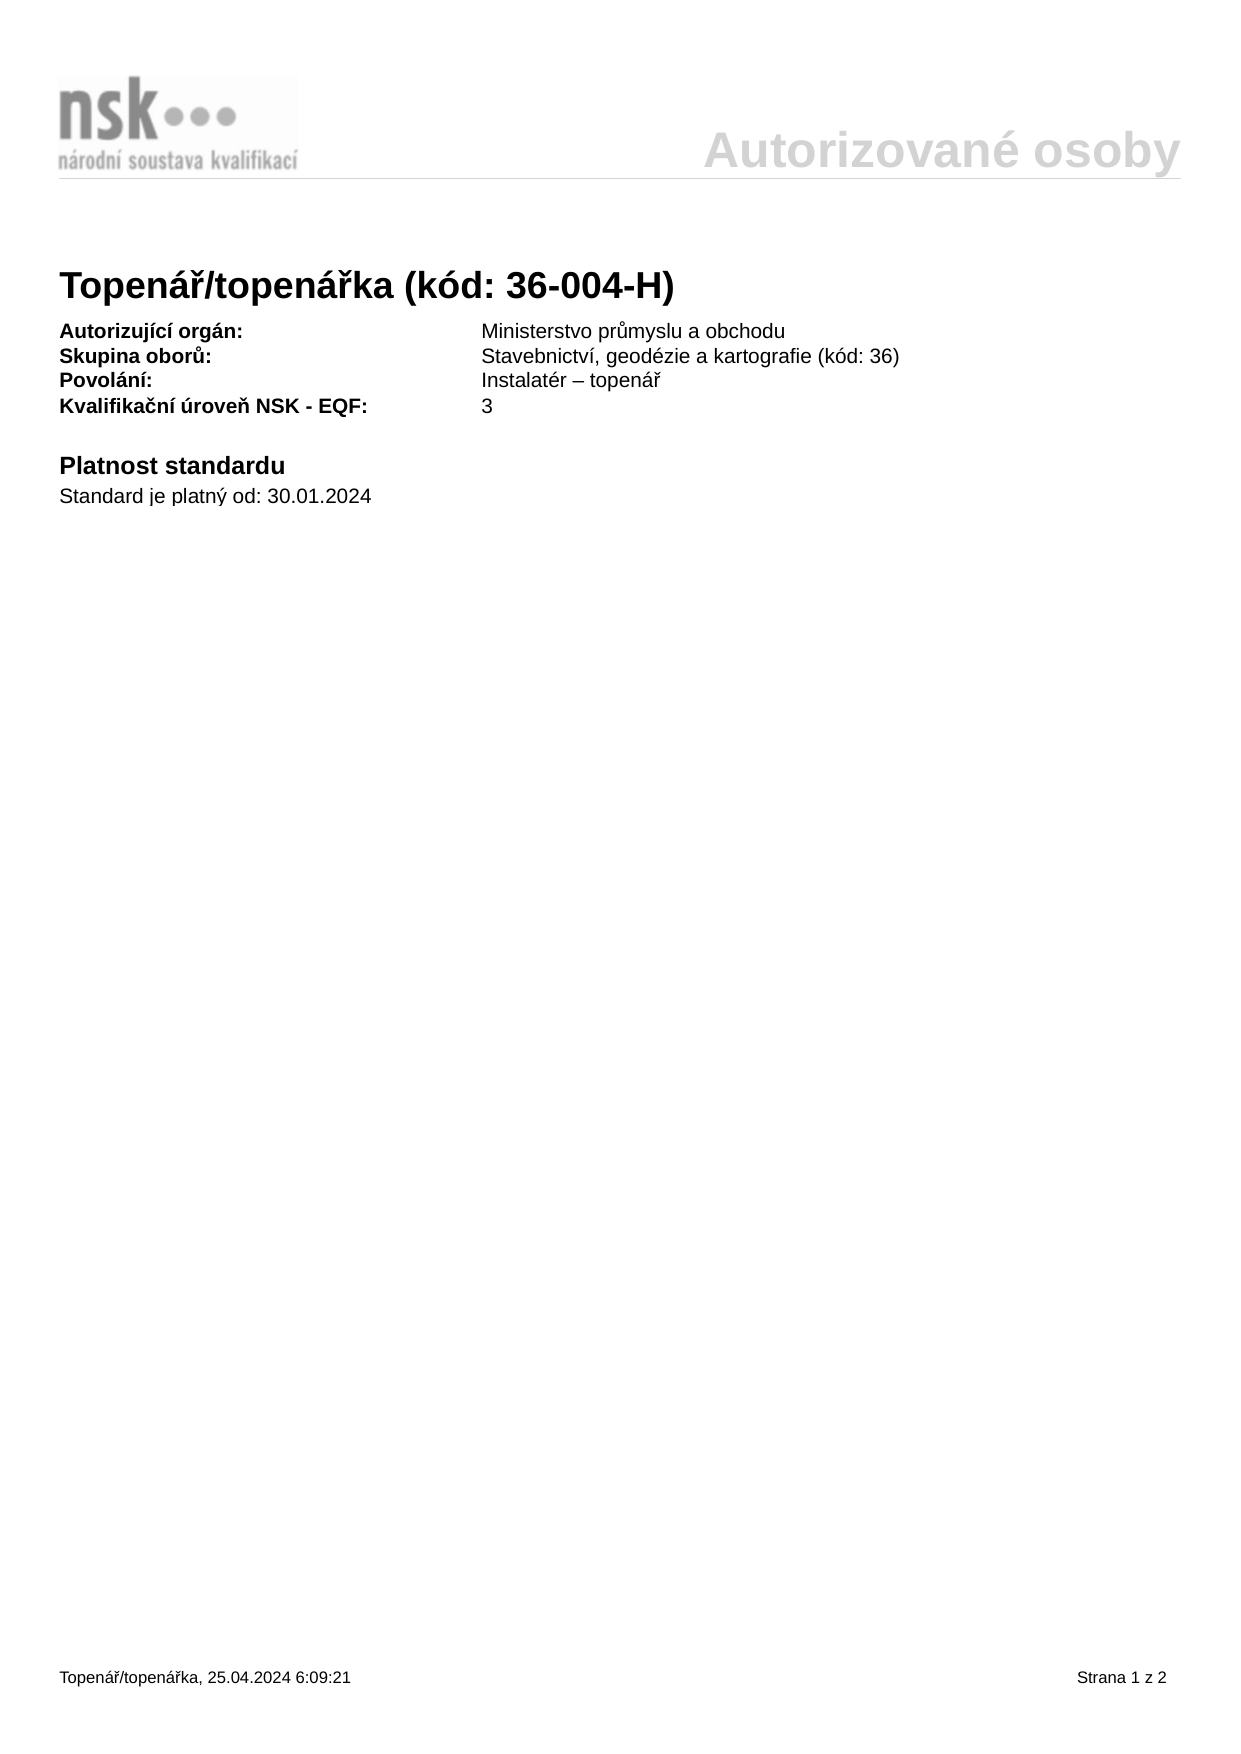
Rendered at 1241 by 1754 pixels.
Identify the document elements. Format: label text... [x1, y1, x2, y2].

table_cell [618, 418, 626, 447]
table_cell [119, 418, 481, 447]
table_header Autorizované osoby [626, 59, 1181, 178]
table_cell [860, 506, 886, 806]
table_cell [59, 179, 1181, 196]
table_cell [618, 506, 626, 806]
table_cell [59, 172, 119, 178]
table_cell [59, 1106, 119, 1383]
table_cell [481, 418, 617, 447]
table_cell Ministerstvo průmyslu a obchodu [481, 319, 1181, 344]
table_cell 3 [481, 394, 1181, 417]
table_cell [481, 196, 617, 224]
table_cell [59, 1384, 119, 1659]
table_cell Povolání: [59, 368, 481, 392]
table_cell [119, 172, 481, 178]
table_cell [886, 806, 1167, 1106]
table_cell Strana 1 z 2 [860, 1660, 1167, 1696]
table_cell Topenář/topenářka (kód: 36-004-H) [59, 224, 1181, 307]
table_cell [59, 806, 119, 1106]
table_cell [481, 806, 617, 1106]
table_cell [860, 196, 886, 224]
table_cell [860, 418, 886, 447]
table_cell [618, 307, 626, 319]
table_cell [119, 196, 481, 224]
table_cell Stavebnictví, geodézie a kartografie (kód: 36) [481, 344, 1181, 368]
picture [57, 59, 619, 172]
table_cell [481, 172, 617, 178]
table_cell [626, 1384, 860, 1659]
table_cell Skupina oborů: [59, 344, 481, 368]
table_cell [626, 307, 860, 319]
table_cell [618, 1106, 626, 1383]
table_cell [481, 1106, 617, 1383]
table_cell [626, 196, 860, 224]
table_cell Instalatér – topenář [481, 368, 1181, 393]
table_cell [886, 1384, 1167, 1659]
table_cell Platnost standardu [59, 448, 1181, 483]
table_cell [119, 506, 481, 806]
table_cell [59, 506, 119, 806]
table_cell [59, 196, 119, 224]
table_cell [481, 1384, 617, 1659]
table_cell [618, 196, 626, 224]
table_cell [1167, 1384, 1181, 1659]
table_cell [1167, 506, 1181, 806]
table_cell [59, 418, 119, 447]
table_cell [59, 307, 119, 319]
table_cell [481, 506, 617, 806]
table_cell [886, 1106, 1167, 1383]
table_cell Topenář/topenářka, 25.04.2024 6:09:21 [59, 1660, 860, 1696]
table_cell [119, 1384, 481, 1659]
table_cell [860, 1106, 886, 1383]
table_cell [618, 1384, 626, 1659]
table_cell [626, 1106, 860, 1383]
table_cell [1167, 418, 1181, 447]
table_cell [1167, 1106, 1181, 1383]
table_cell [860, 1384, 886, 1659]
table_cell Standard je platný od: 30.01.2024 [59, 484, 1181, 506]
table_cell [119, 307, 481, 319]
table_cell [626, 806, 860, 1106]
table_cell [481, 307, 617, 319]
table_cell [119, 806, 481, 1106]
table_cell [626, 506, 860, 806]
table_cell [1167, 196, 1181, 224]
table_cell [1167, 307, 1181, 319]
table_cell [886, 506, 1167, 806]
table_cell Kvalifikační úroveň NSK - EQF: [59, 394, 481, 417]
table_cell [618, 172, 626, 178]
table_cell [119, 1106, 481, 1383]
table_cell [886, 418, 1167, 447]
table_cell Autorizující orgán: [59, 319, 481, 343]
table_cell [1167, 1660, 1181, 1696]
table_header [619, 59, 626, 172]
table_cell [626, 418, 860, 447]
table_cell [1167, 806, 1181, 1106]
table_cell [618, 806, 626, 1106]
table_cell [860, 307, 886, 319]
table_cell [886, 196, 1167, 224]
table_cell [860, 806, 886, 1106]
table_cell [886, 307, 1167, 319]
